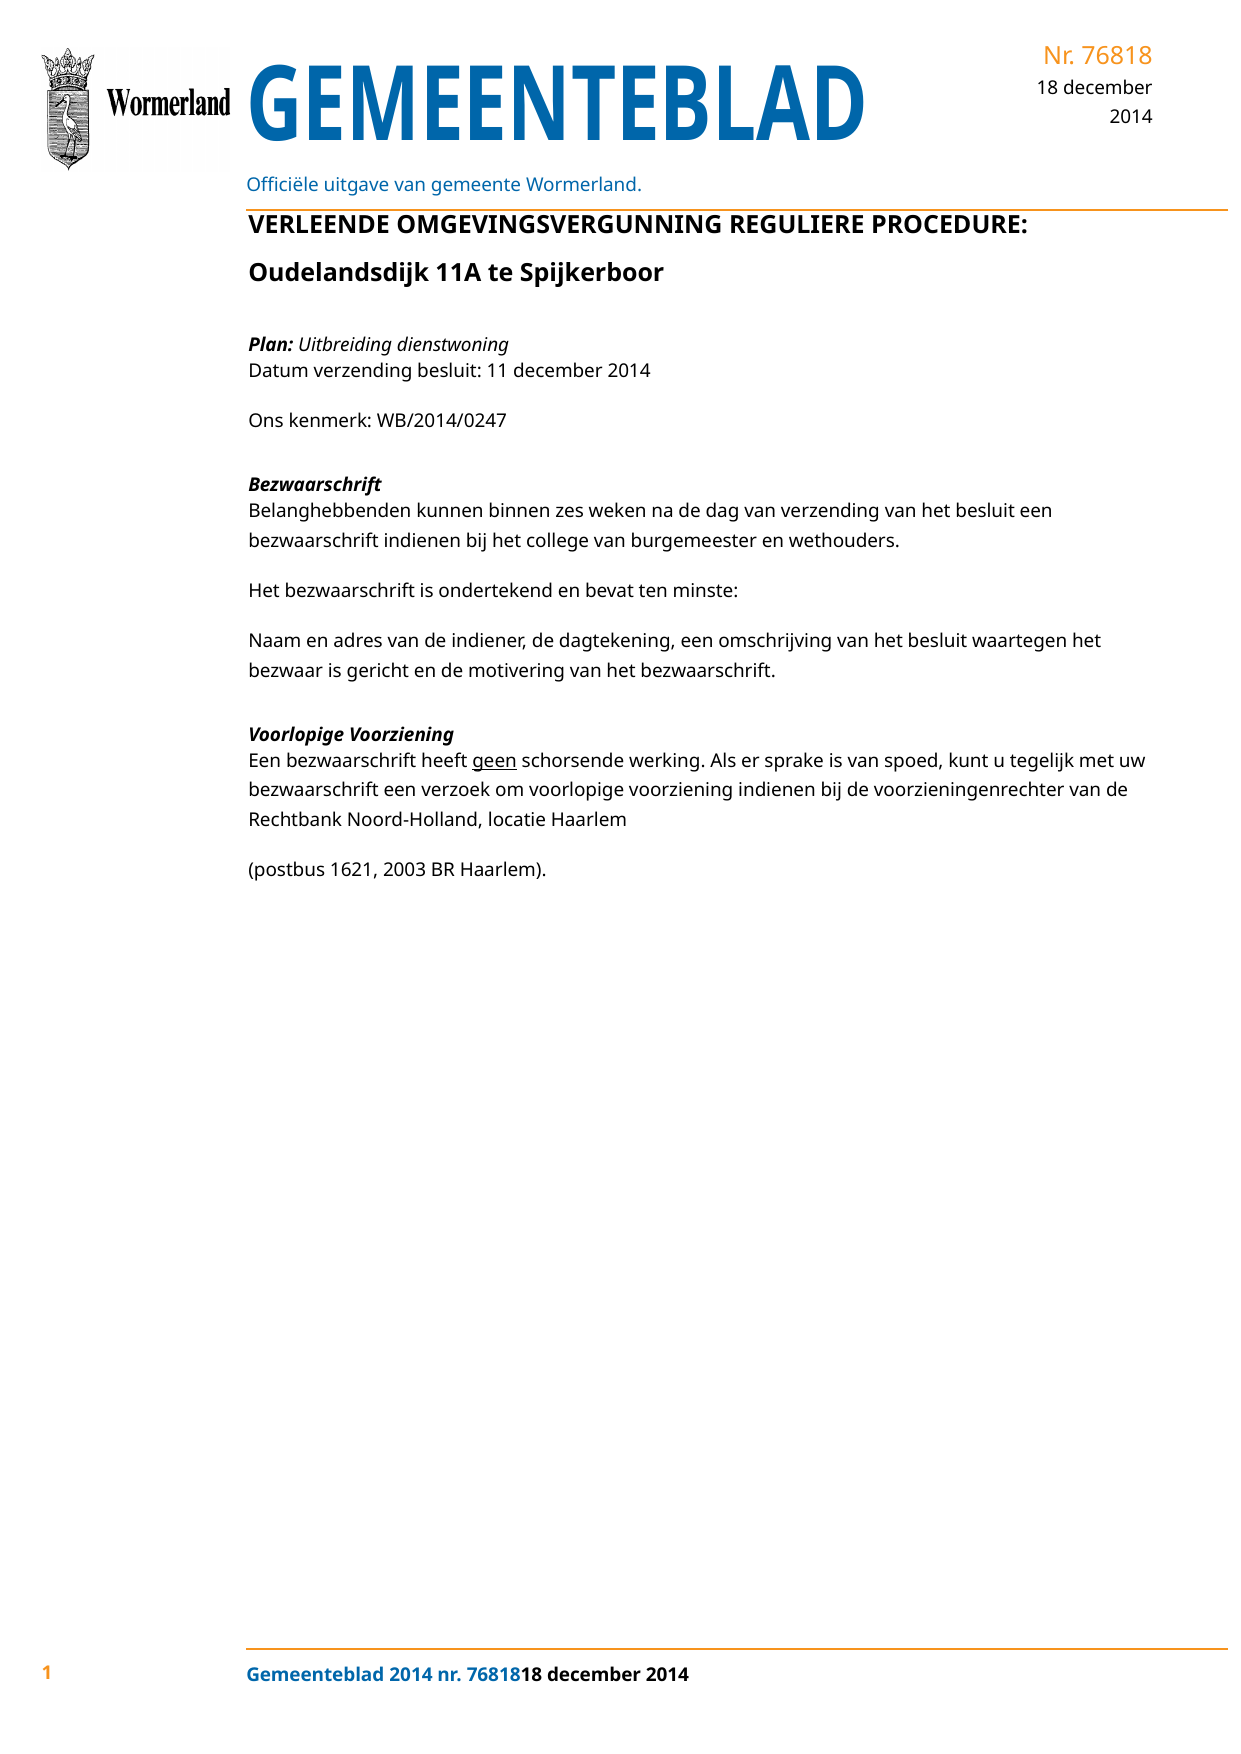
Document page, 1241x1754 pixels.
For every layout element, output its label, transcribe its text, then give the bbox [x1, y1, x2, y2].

text Bezwaarschrift [248, 472, 1152, 497]
text Ons kenmerk: WB/2014/0247 [248, 408, 1152, 433]
picture [41, 47, 231, 172]
text Naam en adres van de indiener, de dagtekening, een omschrijving van het besluit waartegen het bezwaar is gericht en de motivering van het bezwaarschrift. [248, 628, 1152, 683]
text Voorlopige Voorziening [248, 721, 1152, 747]
text Het bezwaarschrift is ondertekend en bevat ten minste: [248, 577, 1152, 603]
text (postbus 1621, 2003 BR Haarlem). [248, 857, 1152, 882]
text Een bezwaarschrift heeft geen schorsende werking. Als er sprake is van spoed, kunt u tegelijk met uw bezwaarschrift een verzoek om voorlopige voorziening indienen bij de voorzieningenrechter van de Rechtbank Noord-Holland, locatie Haarlem [248, 747, 1152, 832]
text Belanghebbenden kunnen binnen zes weken na de dag van verzending van het besluit een bezwaarschrift indienen bij het college van burgemeester en wethouders. [248, 497, 1152, 553]
text Plan: Uitbreiding dienstwoning [248, 331, 1152, 357]
text VERLEENDE OMGEVINGSVERGUNNING REGULIERE PROCEDURE: Oudelandsdijk 11A te Spijkerboor [248, 211, 1152, 288]
text Datum verzending besluit: 11 december 2014 [248, 357, 1152, 383]
